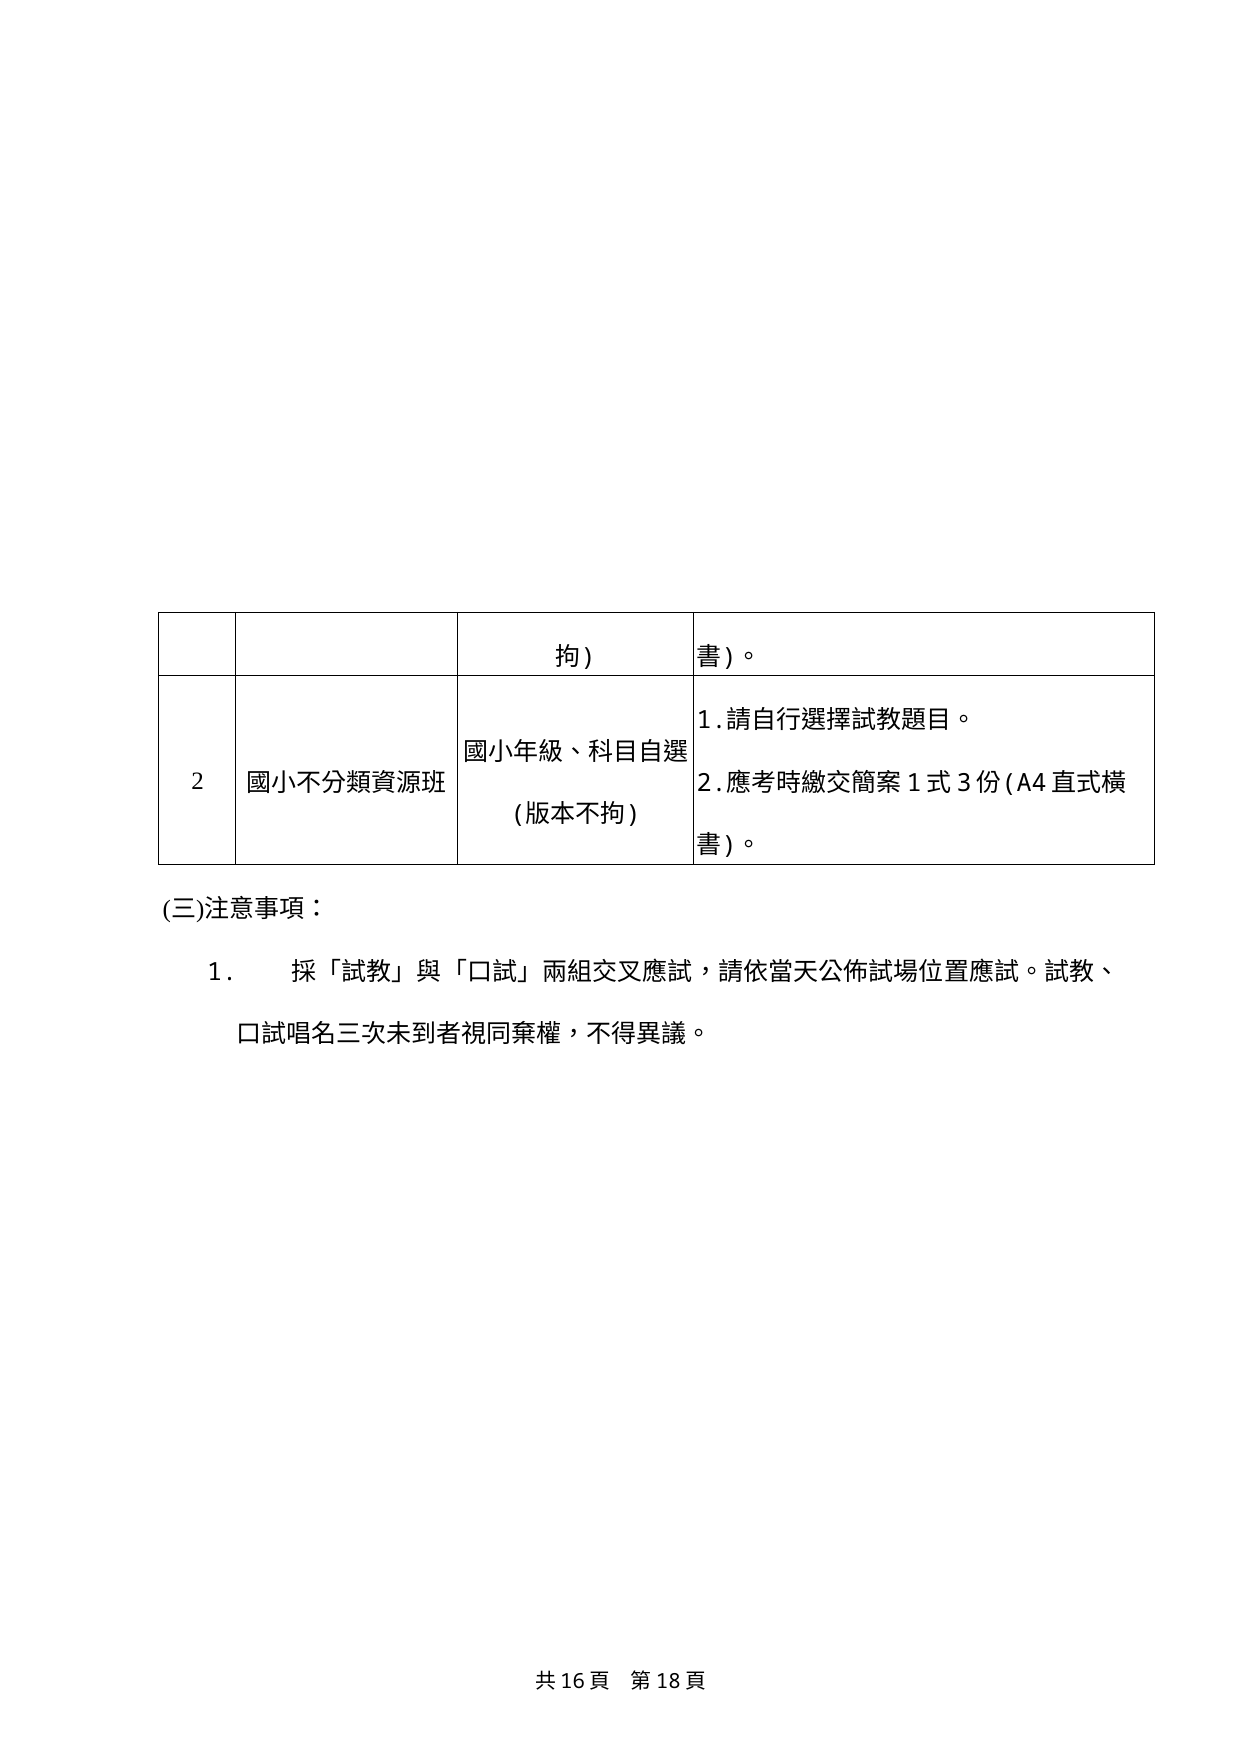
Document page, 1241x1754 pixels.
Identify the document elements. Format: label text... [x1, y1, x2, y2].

table_cell 國小不分類資源班 [236, 676, 457, 864]
list 採「試教」與「口試」兩組交叉應試，請依當天公佈試場位置應試。試教、口試唱名三次未到者視同棄權，不得異議。 [207, 927, 1122, 1052]
table_cell 2 [159, 676, 235, 864]
table_cell 國小年級、科目自選(版本不拘) [458, 676, 693, 864]
table_cell 1.請自行選擇試教題目。 2.應考時繳交簡案1式3份(A4直式橫書)。 [694, 676, 1154, 864]
text (三)注意事項： [118, 865, 1122, 927]
table_cell 書)。 [694, 613, 1154, 675]
table_cell [236, 613, 457, 675]
table_cell [159, 613, 235, 675]
table_cell 拘) [458, 613, 693, 675]
